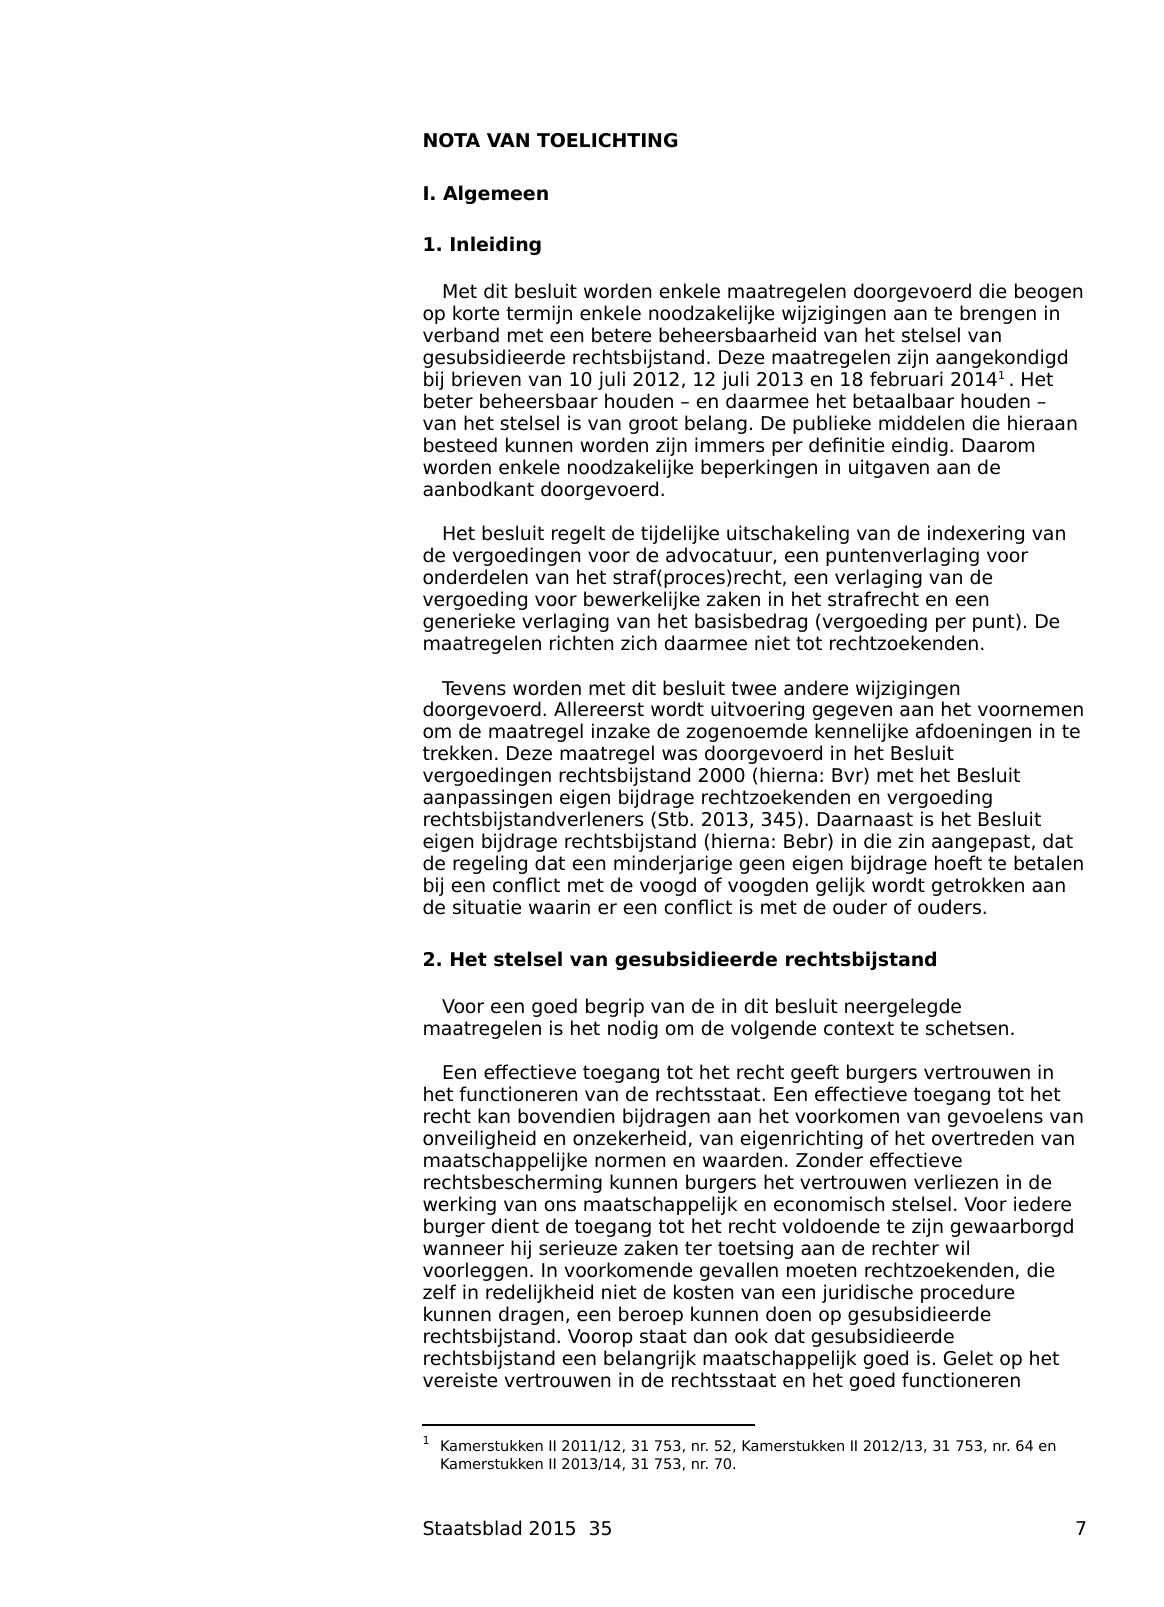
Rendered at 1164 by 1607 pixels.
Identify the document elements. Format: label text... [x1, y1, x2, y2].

subtitle 1. Inleiding [422, 234, 1087, 256]
subtitle 2. Het stelsel van gesubsidieerde rechtsbijstand [422, 949, 1087, 971]
text Een effectieve toegang tot het recht geeft burgers vertrouwen in het functioneren van de rechtsstaat. Een effectieve toegang tot het recht kan bovendien bijdragen aan het voorkomen van gevoelens van onveiligheid en onzekerheid, van eigenrichting of het overtreden van maatschappelijke normen en waarden. Zonder effectieve rechtsbescherming kunnen burgers het vertrouwen verliezen in de werking van ons maatschappelijk en economisch stelsel. Voor iedere burger dient de toegang tot het recht voldoende te zijn gewaarborgd wanneer hij serieuze zaken ter toetsing aan de rechter wil voorleggen. In voorkomende gevallen moeten rechtzoekenden, die zelf in redelijkheid niet de kosten van een juridische procedure kunnen dragen, een beroep kunnen doen op gesubsidieerde rechtsbijstand. Voorop staat dan ook dat gesubsidieerde rechtsbijstand een belangrijk maatschappelijk goed is. Gelet op het vereiste vertrouwen in de rechtsstaat en het goed functioneren [422, 1062, 1087, 1392]
text Tevens worden met dit besluit twee andere wijzigingen doorgevoerd. Allereerst wordt uitvoering gegeven aan het voornemen om de maatregel inzake de zogenoemde kennelijke afdoeningen in te trekken. Deze maatregel was doorgevoerd in het Besluit vergoedingen rechtsbijstand 2000 (hierna: Bvr) met het Besluit aanpassingen eigen bijdrage rechtzoekenden en vergoeding rechtsbijstandverleners (Stb. 2013, 345). Daarnaast is het Besluit eigen bijdrage rechtsbijstand (hierna: Bebr) in die zin aangepast, dat de regeling dat een minderjarige geen eigen bijdrage hoeft te betalen bij een conflict met de voogd of voogden gelijk wordt getrokken aan de situatie waarin er een conflict is met de ouder of ouders. [422, 677, 1087, 919]
text Het besluit regelt de tijdelijke uitschakeling van de indexering van de vergoedingen voor de advocatuur, een puntenverlaging voor onderdelen van het straf(proces)recht, een verlaging van de vergoeding voor bewerkelijke zaken in het strafrecht en een generieke verlaging van het basisbedrag (vergoeding per punt). De maatregelen richten zich daarmee niet tot rechtzoekenden. [422, 523, 1087, 655]
text Voor een goed begrip van de in dit besluit neergelegde maatregelen is het nodig om de volgende context te schetsen. [422, 996, 1087, 1040]
subtitle I. Algemeen [422, 182, 1087, 204]
text Met dit besluit worden enkele maatregelen doorgevoerd die beogen op korte termijn enkele noodzakelijke wijzigingen aan te brengen in verband met een betere beheersbaarheid van het stelsel van gesubsidieerde rechtsbijstand. Deze maatregelen zijn aangekondigd bij brieven van 10 juli 2012, 12 juli 2013 en 18 februari 2014. Het beter beheersbaar houden – en daarmee het betaalbaar houden – van het stelsel is van groot belang. De publieke middelen die hieraan besteed kunnen worden zijn immers per definitie eindig. Daarom worden enkele noodzakelijke beperkingen in uitgaven aan de aanbodkant doorgevoerd. [422, 281, 1087, 501]
text Kamerstukken II 2011/12, 31 753, nr. 52, Kamerstukken II 2012/13, 31 753, nr. 64 en Kamerstukken II 2013/14, 31 753, nr. 70. [422, 1434, 1087, 1473]
subtitle NOTA VAN TOELICHTING [422, 130, 1087, 152]
